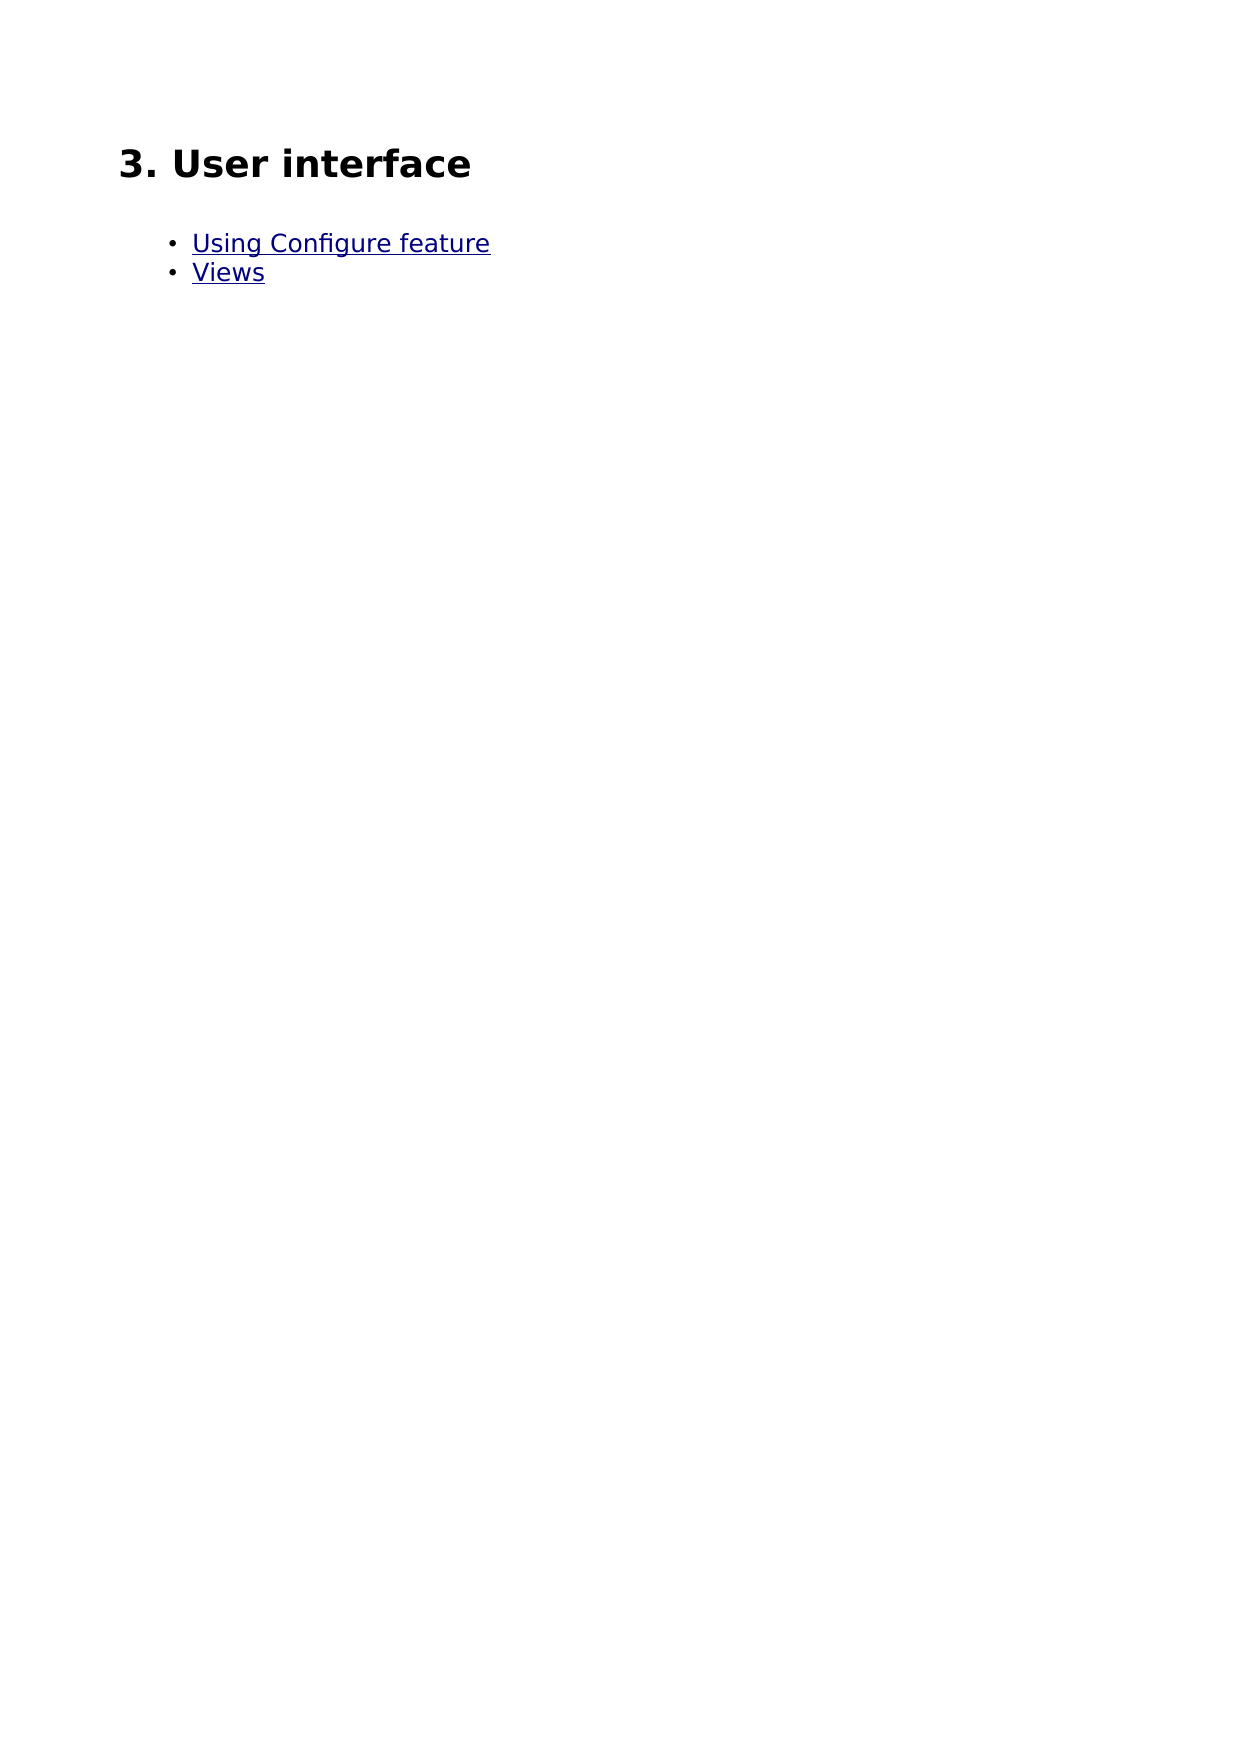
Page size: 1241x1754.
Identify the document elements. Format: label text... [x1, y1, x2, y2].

subtitle 3. User interface [118, 143, 1122, 187]
list Using Configure feature [177, 229, 1122, 258]
list Views [177, 258, 1122, 316]
